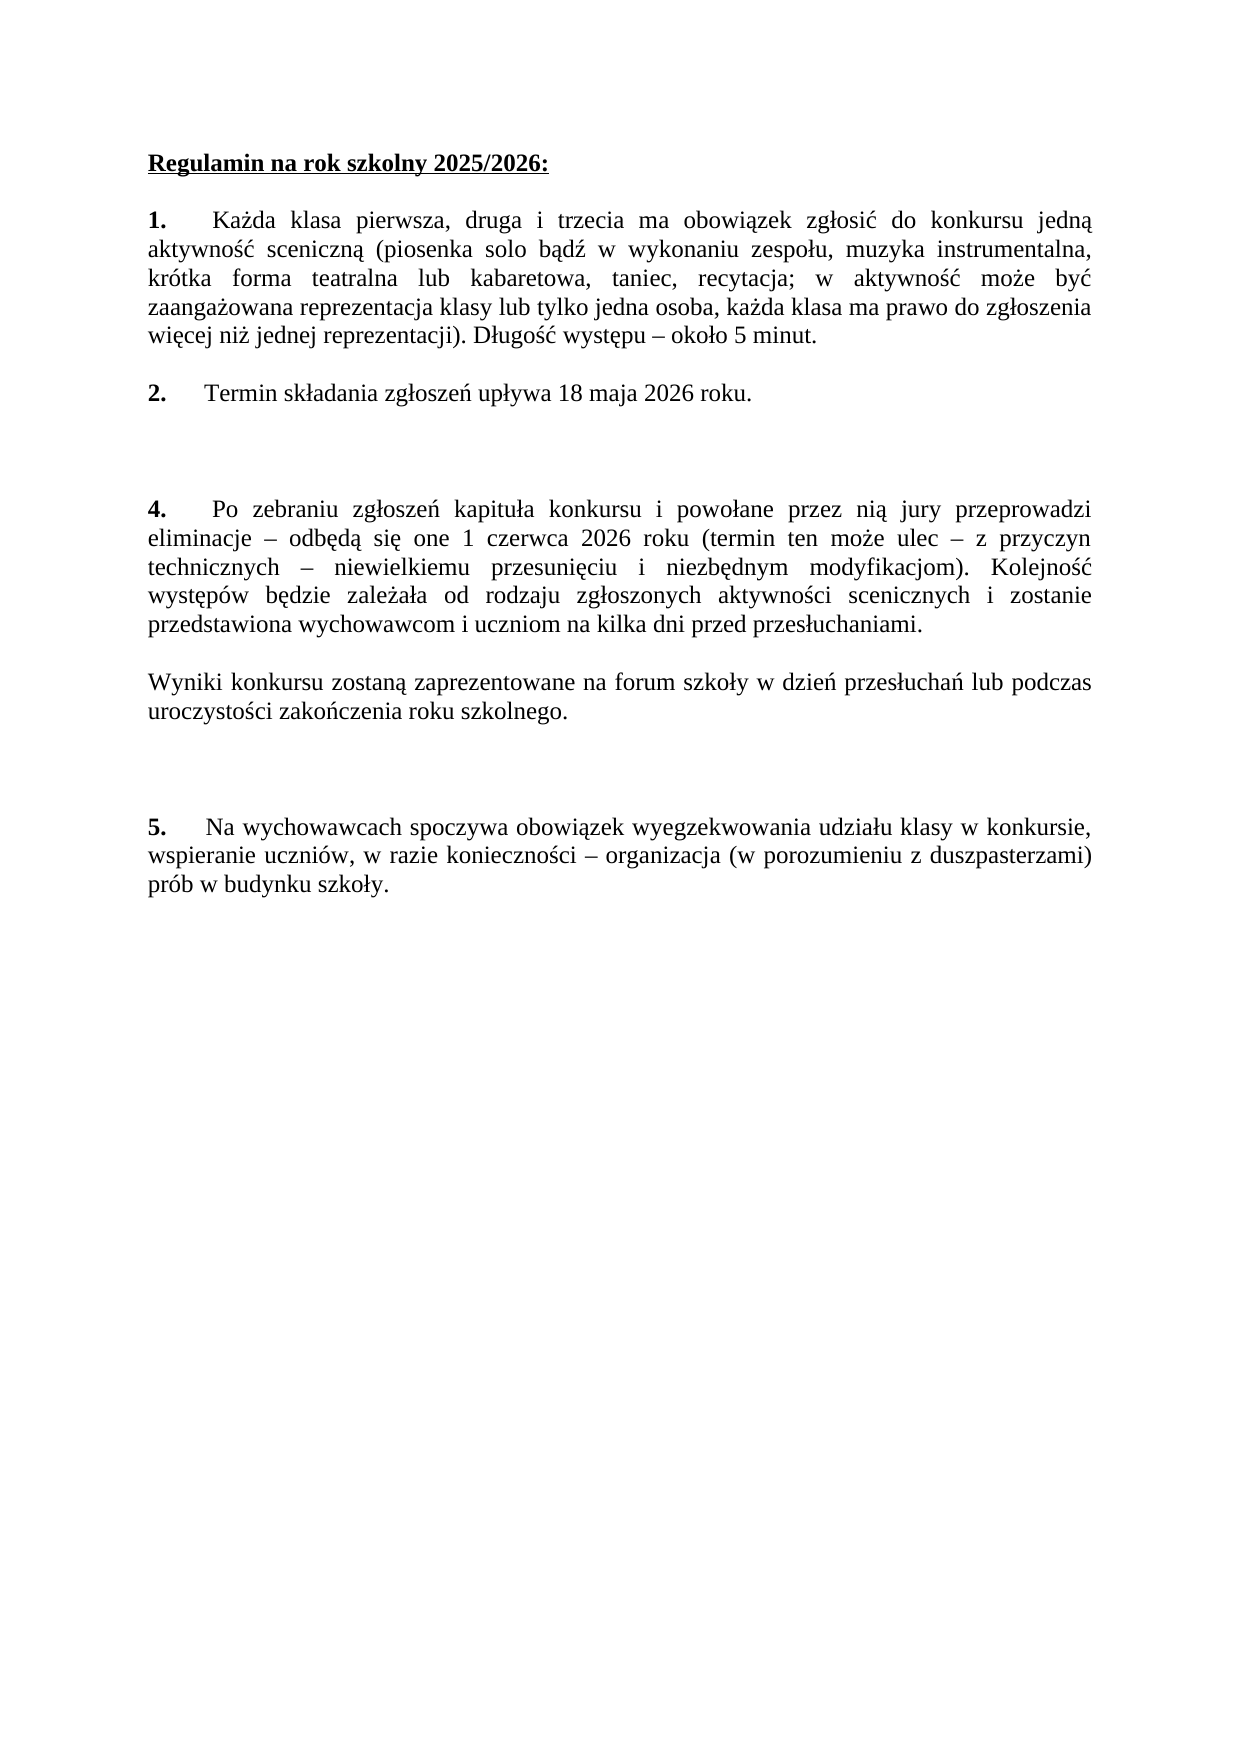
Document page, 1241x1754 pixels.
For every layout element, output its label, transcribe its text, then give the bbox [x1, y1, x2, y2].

text 5. Na wychowawcach spoczywa obowiązek wyegzekwowania udziału klasy w konkursie, wspieranie uczniów, w razie konieczności – organizacja (w porozumieniu z duszpasterzami) prób w budynku szkoły. [148, 812, 1093, 898]
text Regulamin na rok szkolny 2025/2026: [148, 148, 1093, 176]
text 4. Po zebraniu zgłoszeń kapituła konkursu i powołane przez nią jury przeprowadzi eliminacje – odbędą się one 1 czerwca 2026 roku (termin ten może ulec – z przyczyn technicznych – niewielkiemu przesunięciu i niezbędnym modyfikacjom). Kolejność występów będzie zależała od rodzaju zgłoszonych aktywności scenicznych i zostanie przedstawiona wychowawcom i uczniom na kilka dni przed przesłuchaniami. [148, 494, 1093, 638]
text Wyniki konkursu zostaną zaprezentowane na forum szkoły w dzień przesłuchań lub podczas uroczystości zakończenia roku szkolnego. [148, 667, 1093, 725]
text 1. Każda klasa pierwsza, druga i trzecia ma obowiązek zgłosić do konkursu jedną aktywność sceniczną (piosenka solo bądź w wykonaniu zespołu, muzyka instrumentalna, krótka forma teatralna lub kabaretowa, taniec, recytacja; w aktywność może być zaangażowana reprezentacja klasy lub tylko jedna osoba, każda klasa ma prawo do zgłoszenia więcej niż jednej reprezentacji). Długość występu – około 5 minut. [148, 206, 1093, 349]
text 2. Termin składania zgłoszeń upływa 18 maja 2026 roku. [148, 378, 1093, 407]
